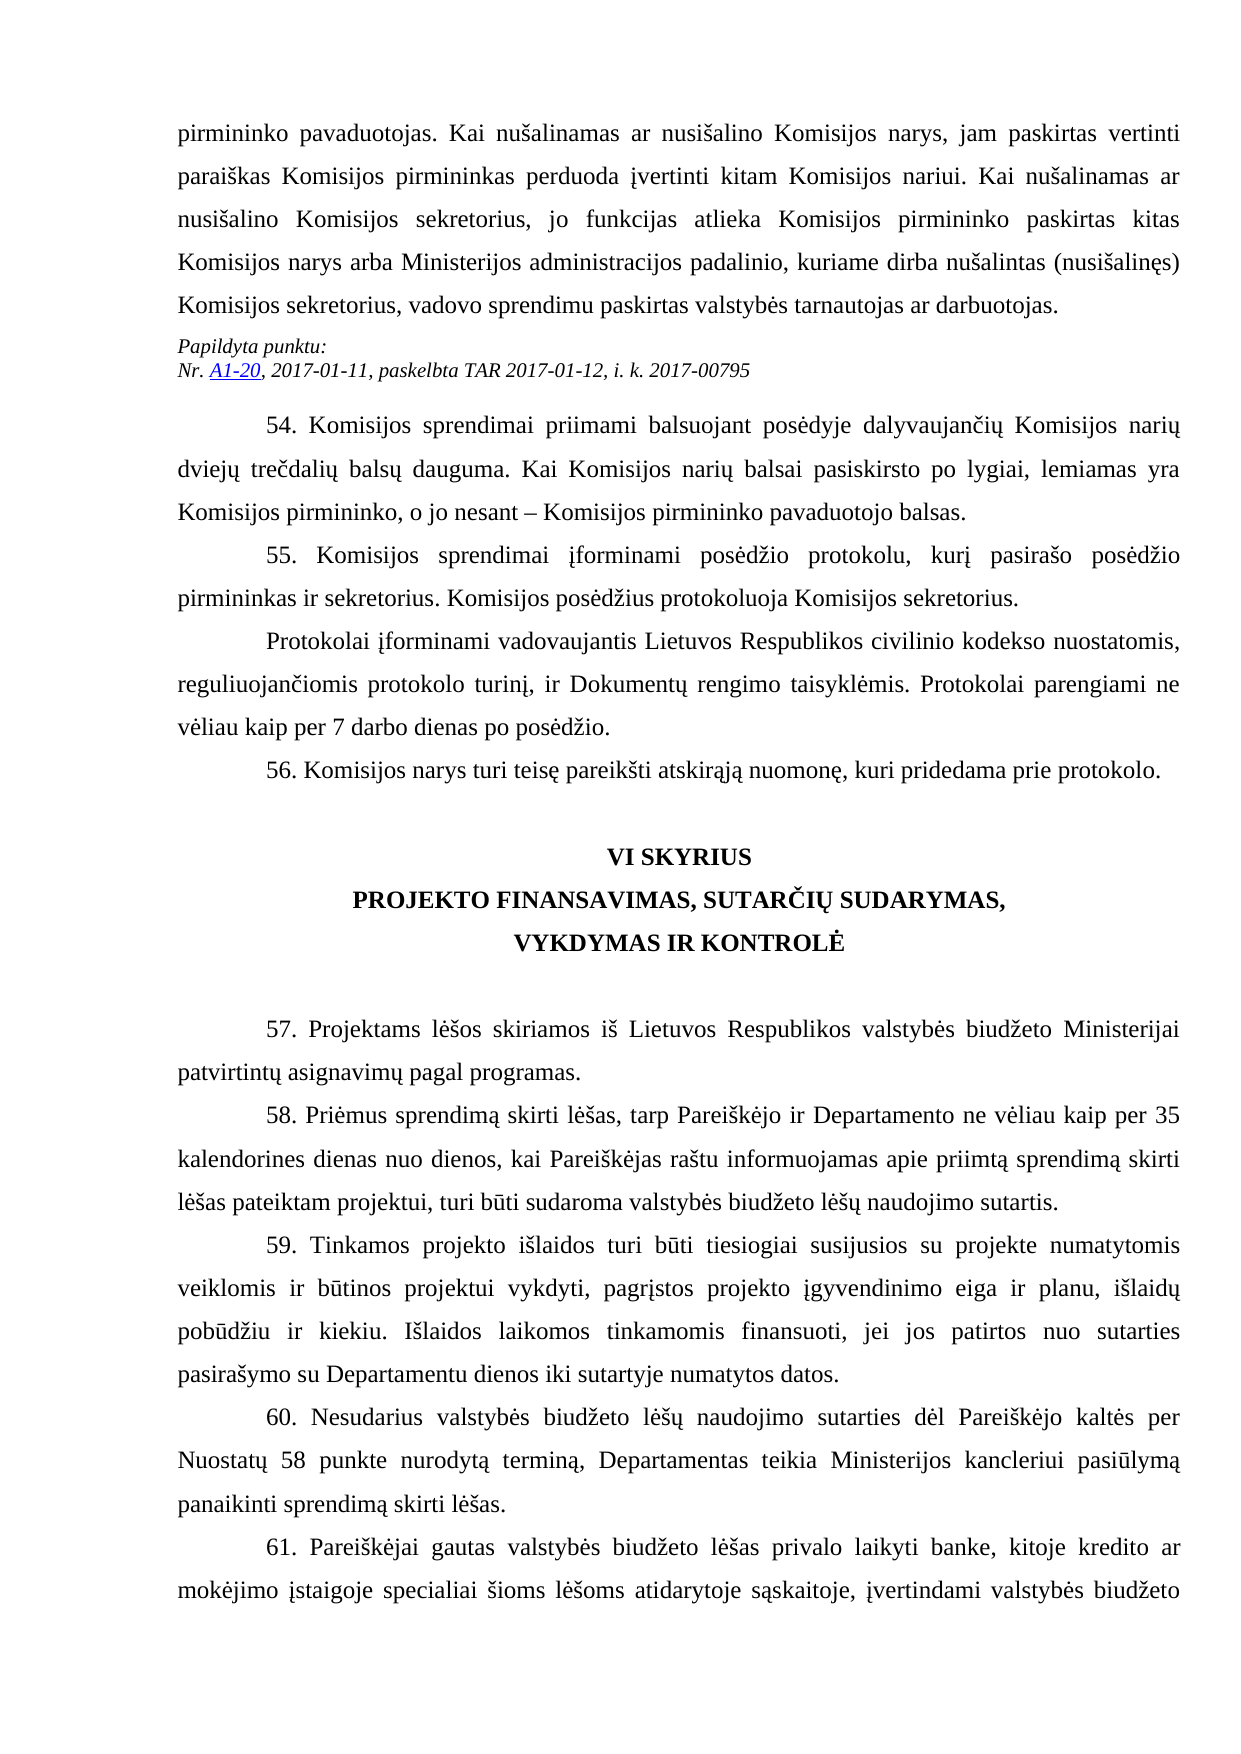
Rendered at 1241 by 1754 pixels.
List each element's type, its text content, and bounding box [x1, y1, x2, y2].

text VI SKYRIUS [177, 842, 1181, 871]
text 58. Priėmus sprendimą skirti lėšas, tarp Pareiškėjo ir Departamento ne vėliau kaip per 35 kalendorines dienas nuo dienos, kai Pareiškėjas raštu informuojamas apie priimtą sprendimą skirti lėšas pateiktam projektui, turi būti sudaroma valstybės biudžeto lėšų naudojimo sutartis. [177, 1101, 1181, 1216]
text 59. Tinkamos projekto išlaidos turi būti tiesiogiai susijusios su projekte numatytomis veiklomis ir būtinos projektui vykdyti, pagrįstos projekto įgyvendinimo eiga ir planu, išlaidų pobūdžiu ir kiekiu. Išlaidos laikomos tinkamomis finansuoti, jei jos patirtos nuo sutarties pasirašymo su Departamentu dienos iki sutartyje numatytos datos. [177, 1230, 1181, 1388]
text 54. Komisijos sprendimai priimami balsuojant posėdyje dalyvaujančių Komisijos narių dviejų trečdalių balsų dauguma. Kai Komisijos narių balsai pasiskirsto po lygiai, lemiamas yra Komisijos pirmininko, o jo nesant – Komisijos pirmininko pavaduotojo balsas. [177, 411, 1181, 526]
text 56. Komisijos narys turi teisę pareikšti atskirąją nuomonę, kuri pridedama prie protokolo. [177, 756, 1181, 784]
text 55. Komisijos sprendimai įforminami posėdžio protokolu, kurį pasirašo posėdžio pirmininkas ir sekretorius. Komisijos posėdžius protokoluoja Komisijos sekretorius. [177, 540, 1181, 612]
text VYKDYMAS IR KONTROLĖ [177, 928, 1181, 957]
text PROJEKTO FINANSAVIMAS, SUTARČIŲ SUDARYMAS, [177, 885, 1181, 914]
text Nr. A1-20, 2017-01-11, paskelbta TAR 2017-01-12, i. k. 2017-00795 [177, 358, 1181, 382]
text 60. Nesudarius valstybės biudžeto lėšų naudojimo sutarties dėl Pareiškėjo kaltės per Nuostatų 58 punkte nurodytą terminą, Departamentas teikia Ministerijos kancleriui pasiūlymą panaikinti sprendimą skirti lėšas. [177, 1402, 1181, 1517]
text pirmininko pavaduotojas. Kai nušalinamas ar nusišalino Komisijos narys, jam paskirtas vertinti paraiškas Komisijos pirmininkas perduoda įvertinti kitam Komisijos nariui. Kai nušalinamas ar nusišalino Komisijos sekretorius, jo funkcijas atlieka Komisijos pirmininko paskirtas kitas Komisijos narys arba Ministerijos administracijos padalinio, kuriame dirba nušalintas (nusišalinęs) Komisijos sekretorius, vadovo sprendimu paskirtas valstybės tarnautojas ar darbuotojas. [177, 118, 1181, 319]
text Papildyta punktu: [177, 334, 1181, 358]
text 57. Projektams lėšos skiriamos iš Lietuvos Respublikos valstybės biudžeto Ministerijai patvirtintų asignavimų pagal programas. [177, 1014, 1181, 1086]
text Protokolai įforminami vadovaujantis Lietuvos Respublikos civilinio kodekso nuostatomis, reguliuojančiomis protokolo turinį, ir Dokumentų rengimo taisyklėmis. Protokolai parengiami ne vėliau kaip per 7 darbo dienas po posėdžio. [177, 626, 1181, 741]
text 61. Pareiškėjai gautas valstybės biudžeto lėšas privalo laikyti banke, kitoje kredito ar mokėjimo įstaigoje specialiai šioms lėšoms atidarytoje sąskaitoje, įvertindami valstybės biudžeto [177, 1532, 1181, 1604]
